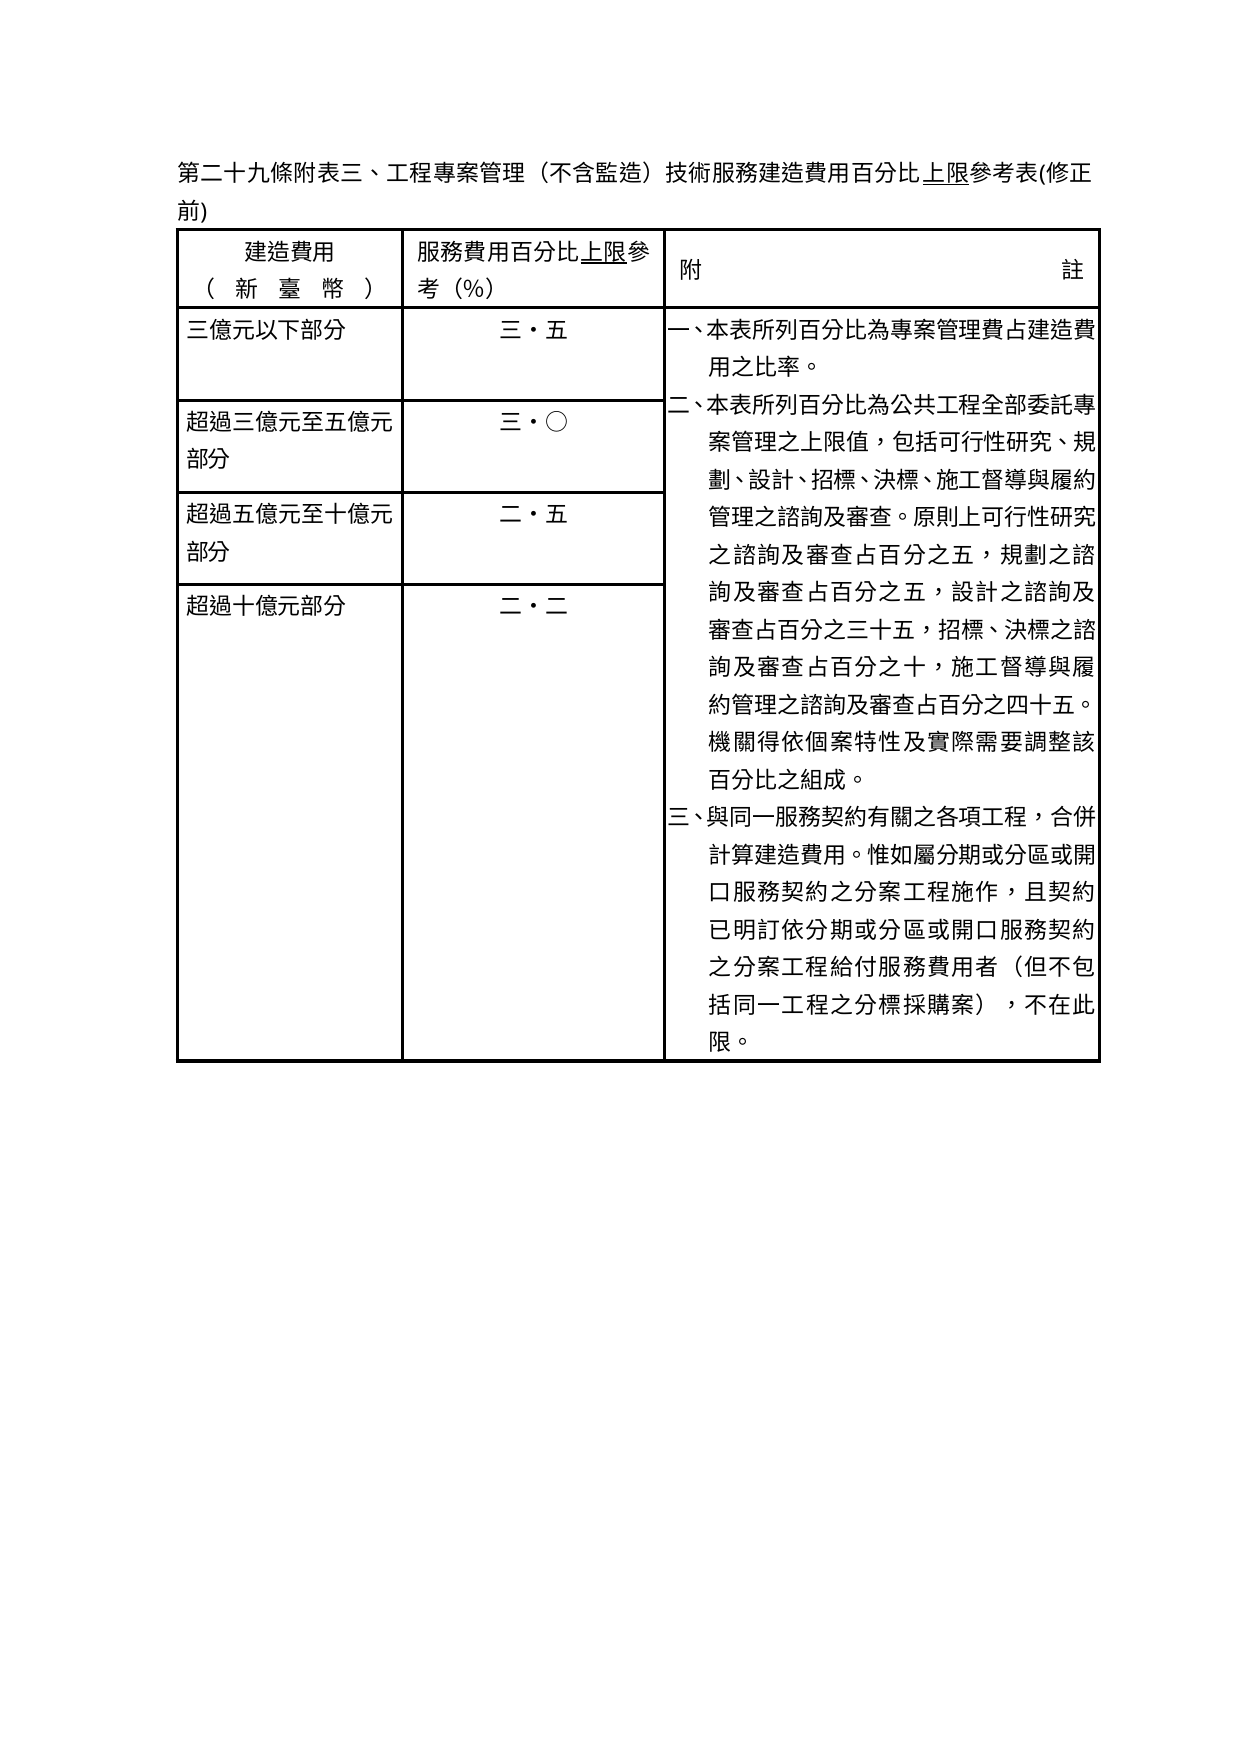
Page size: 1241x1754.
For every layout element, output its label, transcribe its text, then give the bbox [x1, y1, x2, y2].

table_header 服務費用百分比上限參考（％） [404, 231, 663, 306]
table_cell 超過三億元至五億元部分 [179, 402, 401, 491]
table_cell 一、本表所列百分比為專案管理費占建造費用之比率。 二、本表所列百分比為公共工程全部委託專案管理之上限值，包括可行性研究、規劃、設計、招標、決標、施工督導與履約管理之諮詢及審查。原則上可行性研究之諮詢及審查占百分之五，規劃之諮詢及審查占百分之五，設計之諮詢及審查占百分之三十五，招標、決標之諮詢及審查占百分之十，施工督導與履約管理之諮詢及審查占百分之四十五。機關得依個案特性及實際需要調整該百分比之組成。 三、與同一服務契約有關之各項工程，合併計算建造費用。惟如屬分期或分區或開口服務契約之分案工程施作，且契約已明訂依分期或分區或開口服務契約之分案工程給付服務費用者（但不包括同一工程之分標採購案），不在此限。 [666, 309, 1098, 1059]
table_header 附註 [666, 231, 1098, 306]
table_cell 二‧二 [404, 586, 663, 1059]
table_cell 超過五億元至十億元部分 [179, 494, 401, 583]
table_cell 三‧五 [404, 309, 663, 398]
table_header 建造費用 （新臺幣） [179, 231, 401, 306]
table_cell 超過十億元部分 [179, 586, 401, 1059]
table_cell 三億元以下部分 [179, 309, 401, 398]
table_cell 三‧○ [404, 402, 663, 491]
table_cell 二‧五 [404, 494, 663, 583]
text 第二十九條附表三、工程專案管理（不含監造）技術服務建造費用百分比上限參考表(修正前) [177, 153, 1092, 228]
